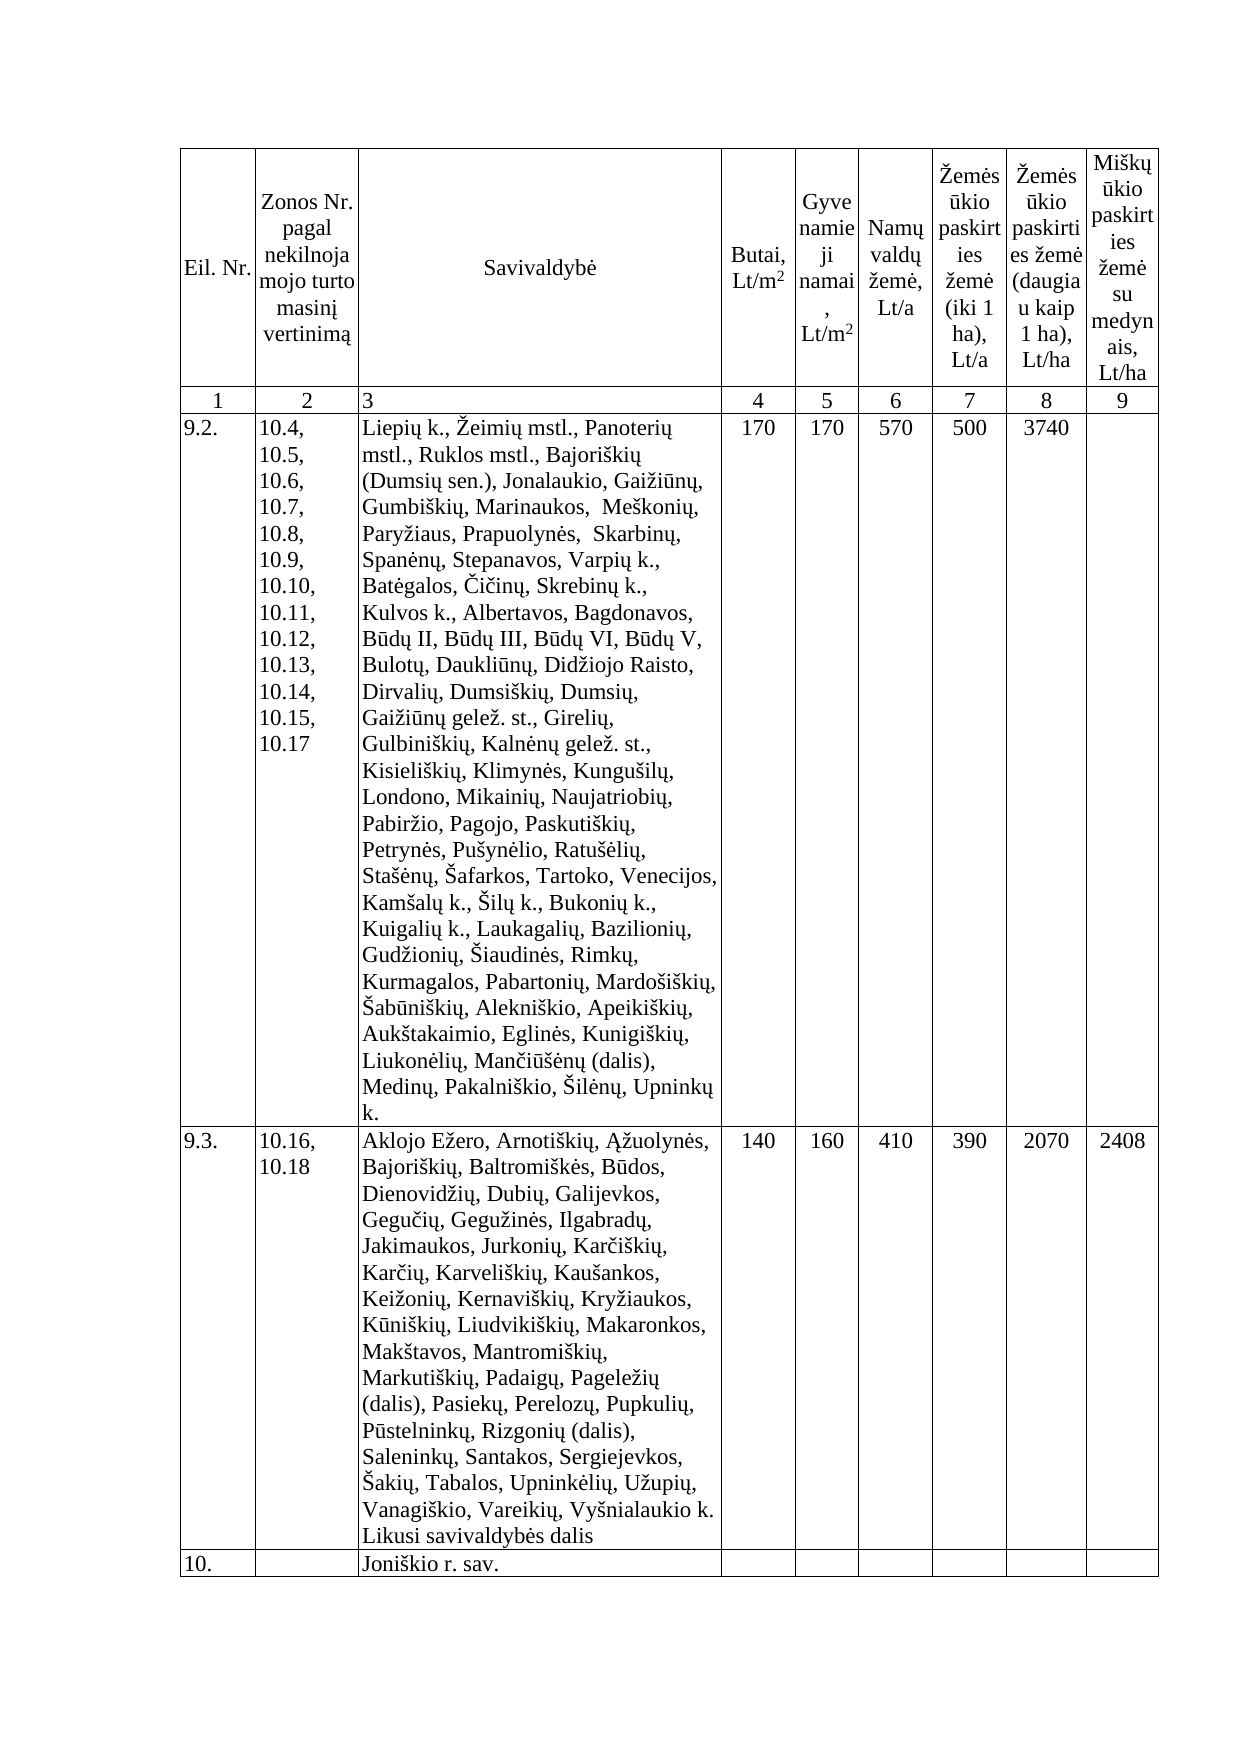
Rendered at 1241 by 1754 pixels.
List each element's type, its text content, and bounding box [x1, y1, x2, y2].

table_header Savivaldybė [359, 149, 721, 386]
table_header Gyvenamieji namai, Lt/m2 [796, 149, 858, 386]
table_cell 410 [859, 1127, 932, 1548]
table_cell [859, 1550, 932, 1576]
table_cell 6 [859, 387, 932, 413]
table_cell 170 [796, 414, 858, 1126]
table_cell 1 [181, 387, 255, 413]
table_header Namų valdų žemė, Lt/a [859, 149, 932, 386]
table_cell 7 [933, 387, 1006, 413]
table_header Žemės ūkio paskirties žemė (daugiau kaip 1 ha), Lt/ha [1007, 149, 1086, 386]
table_cell [256, 1550, 358, 1576]
table_cell Aklojo Ežero, Arnotiškių, Ąžuolynės, Bajoriškių, Baltromiškės, Būdos, Dienovidžių, Dubių, Galijevkos, Gegučių, Gegužinės, Ilgabradų, Jakimaukos, Jurkonių, Karčiškių, Karčių, Karveliškių, Kaušankos, Keižonių, Kernaviškių, Kryžiaukos, Kūniškių, Liudvikiškių, Makaronkos, Makštavos, Mantromiškių, Markutiškių, Padaigų, Pageležių (dalis), Pasiekų, Perelozų, Pupkulių, Pūstelninkų, Rizgonių (dalis), Saleninkų, Santakos, Sergiejevkos, Šakių, Tabalos, Upninkėlių, Užupių, Vanagiškio, Vareikių, Vyšnialaukio k. Likusi savivaldybės dalis [359, 1127, 721, 1548]
table_cell 10.16, 10.18 [256, 1127, 358, 1548]
table_cell 9.3. [181, 1127, 255, 1548]
table_cell 140 [722, 1127, 795, 1548]
table_header Žemės ūkio paskirties žemė (iki 1 ha), Lt/a [933, 149, 1006, 386]
table_cell [722, 1550, 795, 1576]
table_cell 5 [796, 387, 858, 413]
table_cell [1007, 1550, 1086, 1576]
table_header Miškų ūkio paskirties žemė su medynais, Lt/ha [1087, 149, 1158, 386]
table_cell [1087, 1550, 1158, 1576]
table_cell 9.2. [181, 414, 255, 1126]
table_cell 9 [1087, 387, 1158, 413]
table_header Eil. Nr. [181, 149, 255, 386]
table_cell Liepių k., Žeimių mstl., Panoterių mstl., Ruklos mstl., Bajoriškių (Dumsių sen.), Jonalaukio, Gaižiūnų, Gumbiškių, Marinaukos, Meškonių, Paryžiaus, Prapuolynės, Skarbinų, Spanėnų, Stepanavos, Varpių k., Batėgalos, Čičinų, Skrebinų k., Kulvos k., Albertavos, Bagdonavos, Būdų II, Būdų III, Būdų VI, Būdų V, Bulotų, Daukliūnų, Didžiojo Raisto, Dirvalių, Dumsiškių, Dumsių, Gaižiūnų gelež. st., Girelių, Gulbiniškių, Kalnėnų gelež. st., Kisieliškių, Klimynės, Kungušilų, Londono, Mikainių, Naujatriobių, Pabiržio, Pagojo, Paskutiškių, Petrynės, Pušynėlio, Ratušėlių, Stašėnų, Šafarkos, Tartoko, Venecijos, Kamšalų k., Šilų k., Bukonių k., Kuigalių k., Laukagalių, Bazilionių, Gudžionių, Šiaudinės, Rimkų, Kurmagalos, Pabartonių, Mardošiškių, Šabūniškių, Alekniškio, Apeikiškių, Aukštakaimio, Eglinės, Kunigiškių, Liukonėlių, Mančiūšėnų (dalis), Medinų, Pakalniškio, Šilėnų, Upninkų k. [359, 414, 721, 1126]
table_cell [796, 1550, 858, 1576]
table_cell 10. [181, 1550, 255, 1576]
table_cell 390 [933, 1127, 1006, 1548]
table_cell 3 [359, 387, 721, 413]
table_cell 2070 [1007, 1127, 1086, 1548]
table_cell 2408 [1087, 1127, 1158, 1548]
table_header Butai, Lt/m2 [722, 149, 795, 386]
table_cell 500 [933, 414, 1006, 1126]
table_cell 10.4, 10.5, 10.6, 10.7, 10.8, 10.9, 10.10, 10.11, 10.12, 10.13, 10.14, 10.15, 10.17 [256, 414, 358, 1126]
table_cell [1087, 414, 1158, 1126]
table_cell 570 [859, 414, 932, 1126]
table_header Zonos Nr. pagal nekilnojamojo turto masinį vertinimą [256, 149, 358, 386]
table_cell 2 [256, 387, 358, 413]
table_cell 4 [722, 387, 795, 413]
table_cell [933, 1550, 1006, 1576]
table_cell 160 [796, 1127, 858, 1548]
table_cell Joniškio r. sav. [359, 1550, 721, 1576]
table_cell 170 [722, 414, 795, 1126]
table_cell 3740 [1007, 414, 1086, 1126]
table_cell 8 [1007, 387, 1086, 413]
